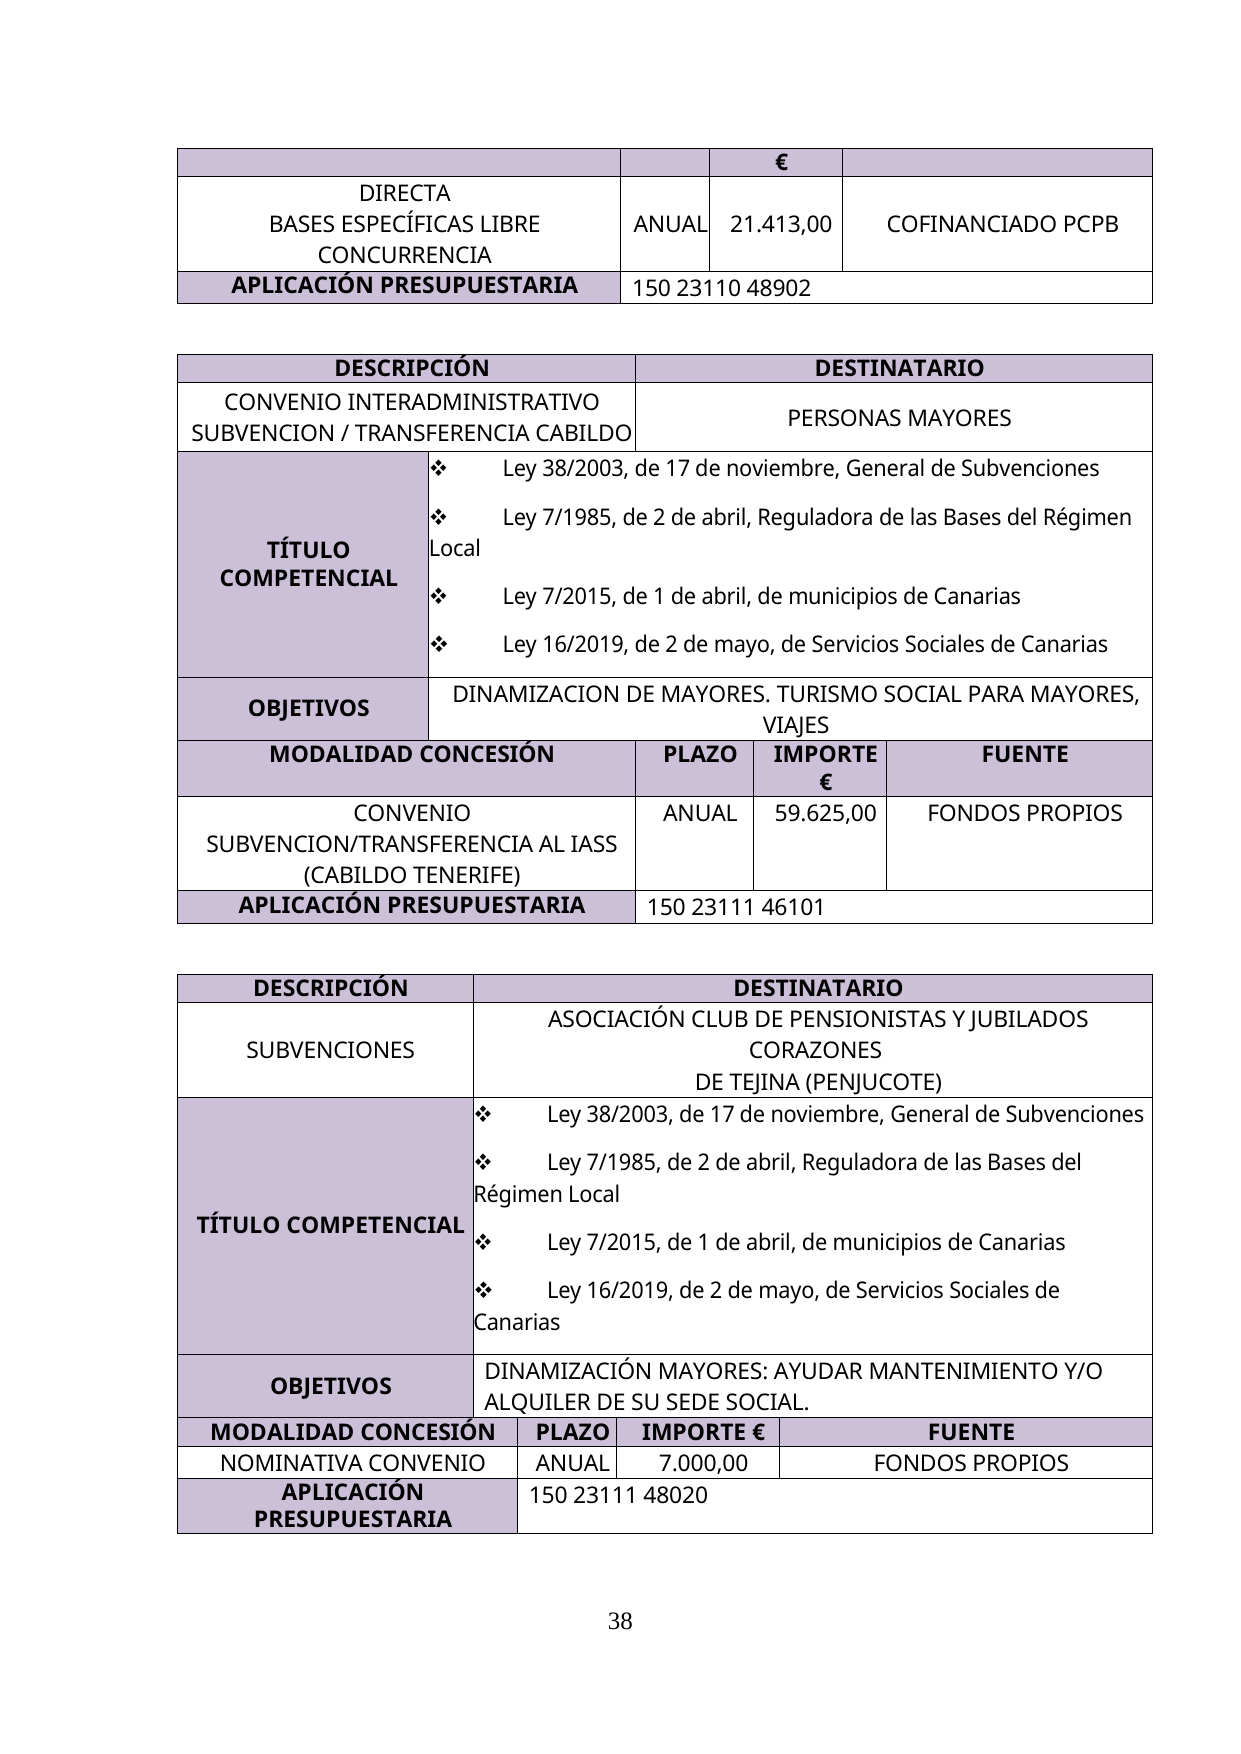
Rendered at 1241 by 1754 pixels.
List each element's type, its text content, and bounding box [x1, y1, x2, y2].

table_cell [621, 149, 709, 176]
table_cell 7.000,00 [617, 1447, 779, 1478]
table_cell APLICACIÓN PRESUPUESTARIA [178, 272, 620, 303]
table_cell Ley 38/2003, de 17 de noviembre, General de Subvenciones Ley 7/1985, de 2 de abril, Reguladora de las Bases del Régimen Local Ley 7/2015, de 1 de abril, de municipios de Canarias Ley 16/2019, de 2 de mayo, de Servicios Sociales de Canarias [429, 452, 1152, 677]
table_cell 21.413,00 [710, 177, 842, 271]
table_cell € [710, 149, 842, 176]
table_cell FUENTE [887, 741, 1152, 796]
table_cell [843, 149, 1152, 176]
table_cell DINAMIZACIÓN MAYORES: AYUDAR MANTENIMIENTO Y/O ALQUILER DE SU SEDE SOCIAL. [474, 1355, 1152, 1417]
table_cell CONVENIO SUBVENCION/TRANSFERENCIA AL IASS (CABILDO TENERIFE) [178, 797, 635, 890]
table_cell TÍTULO COMPETENCIAL [178, 1098, 473, 1354]
table_cell IMPORTE € [617, 1418, 779, 1446]
table_cell 150 23110 48902 [621, 272, 1152, 303]
table_cell FONDOS PROPIOS [780, 1447, 1152, 1478]
table_cell MODALIDAD CONCESIÓN [178, 741, 635, 796]
table_cell DINAMIZACION DE MAYORES. TURISMO SOCIAL PARA MAYORES, VIAJES [429, 678, 1152, 740]
table_cell OBJETIVOS [178, 678, 428, 740]
table_cell [178, 149, 620, 176]
table_cell ASOCIACIÓN CLUB DE PENSIONISTAS Y JUBILADOS CORAZONES DE TEJINA (PENJUCOTE) [474, 1003, 1152, 1097]
table_cell TÍTULO COMPETENCIAL [178, 452, 428, 677]
table_cell ANUAL [518, 1447, 616, 1478]
table_cell CONVENIO INTERADMINISTRATIVO SUBVENCION / TRANSFERENCIA CABILDO [178, 383, 635, 451]
table_cell Ley 38/2003, de 17 de noviembre, General de Subvenciones Ley 7/1985, de 2 de abril, Reguladora de las Bases del Régimen Local Ley 7/2015, de 1 de abril, de municipios de Canarias Ley 16/2019, de 2 de mayo, de Servicios Sociales de Canarias [474, 1098, 1152, 1354]
table_cell 150 23111 46101 [636, 891, 1152, 923]
table_cell APLICACIÓN PRESUPUESTARIA [178, 1479, 517, 1533]
table_cell FONDOS PROPIOS [887, 797, 1152, 890]
table_cell 150 23111 48020 [518, 1479, 1152, 1533]
table_cell PERSONAS MAYORES [636, 383, 1152, 451]
table_header DESTINATARIO [636, 355, 1152, 382]
table_cell SUBVENCIONES [178, 1003, 473, 1097]
table_cell PLAZO [636, 741, 753, 796]
table_header DESCRIPCIÓN [178, 355, 635, 382]
table_cell IMPORTE € [754, 741, 886, 796]
table_cell OBJETIVOS [178, 1355, 473, 1417]
table_cell APLICACIÓN PRESUPUESTARIA [178, 891, 635, 923]
table_cell ANUAL [621, 177, 709, 271]
table_cell DIRECTA BASES ESPECÍFICAS LIBRE CONCURRENCIA [178, 177, 620, 271]
table_cell NOMINATIVA CONVENIO [178, 1447, 517, 1478]
table_header DESCRIPCIÓN [178, 975, 473, 1002]
table_header DESTINATARIO [474, 975, 1152, 1002]
table_cell FUENTE [780, 1418, 1152, 1446]
table_cell ANUAL [636, 797, 753, 890]
table_cell PLAZO [518, 1418, 616, 1446]
table_cell MODALIDAD CONCESIÓN [178, 1418, 517, 1446]
table_cell COFINANCIADO PCPB [843, 177, 1152, 271]
table_cell 59.625,00 [754, 797, 886, 890]
